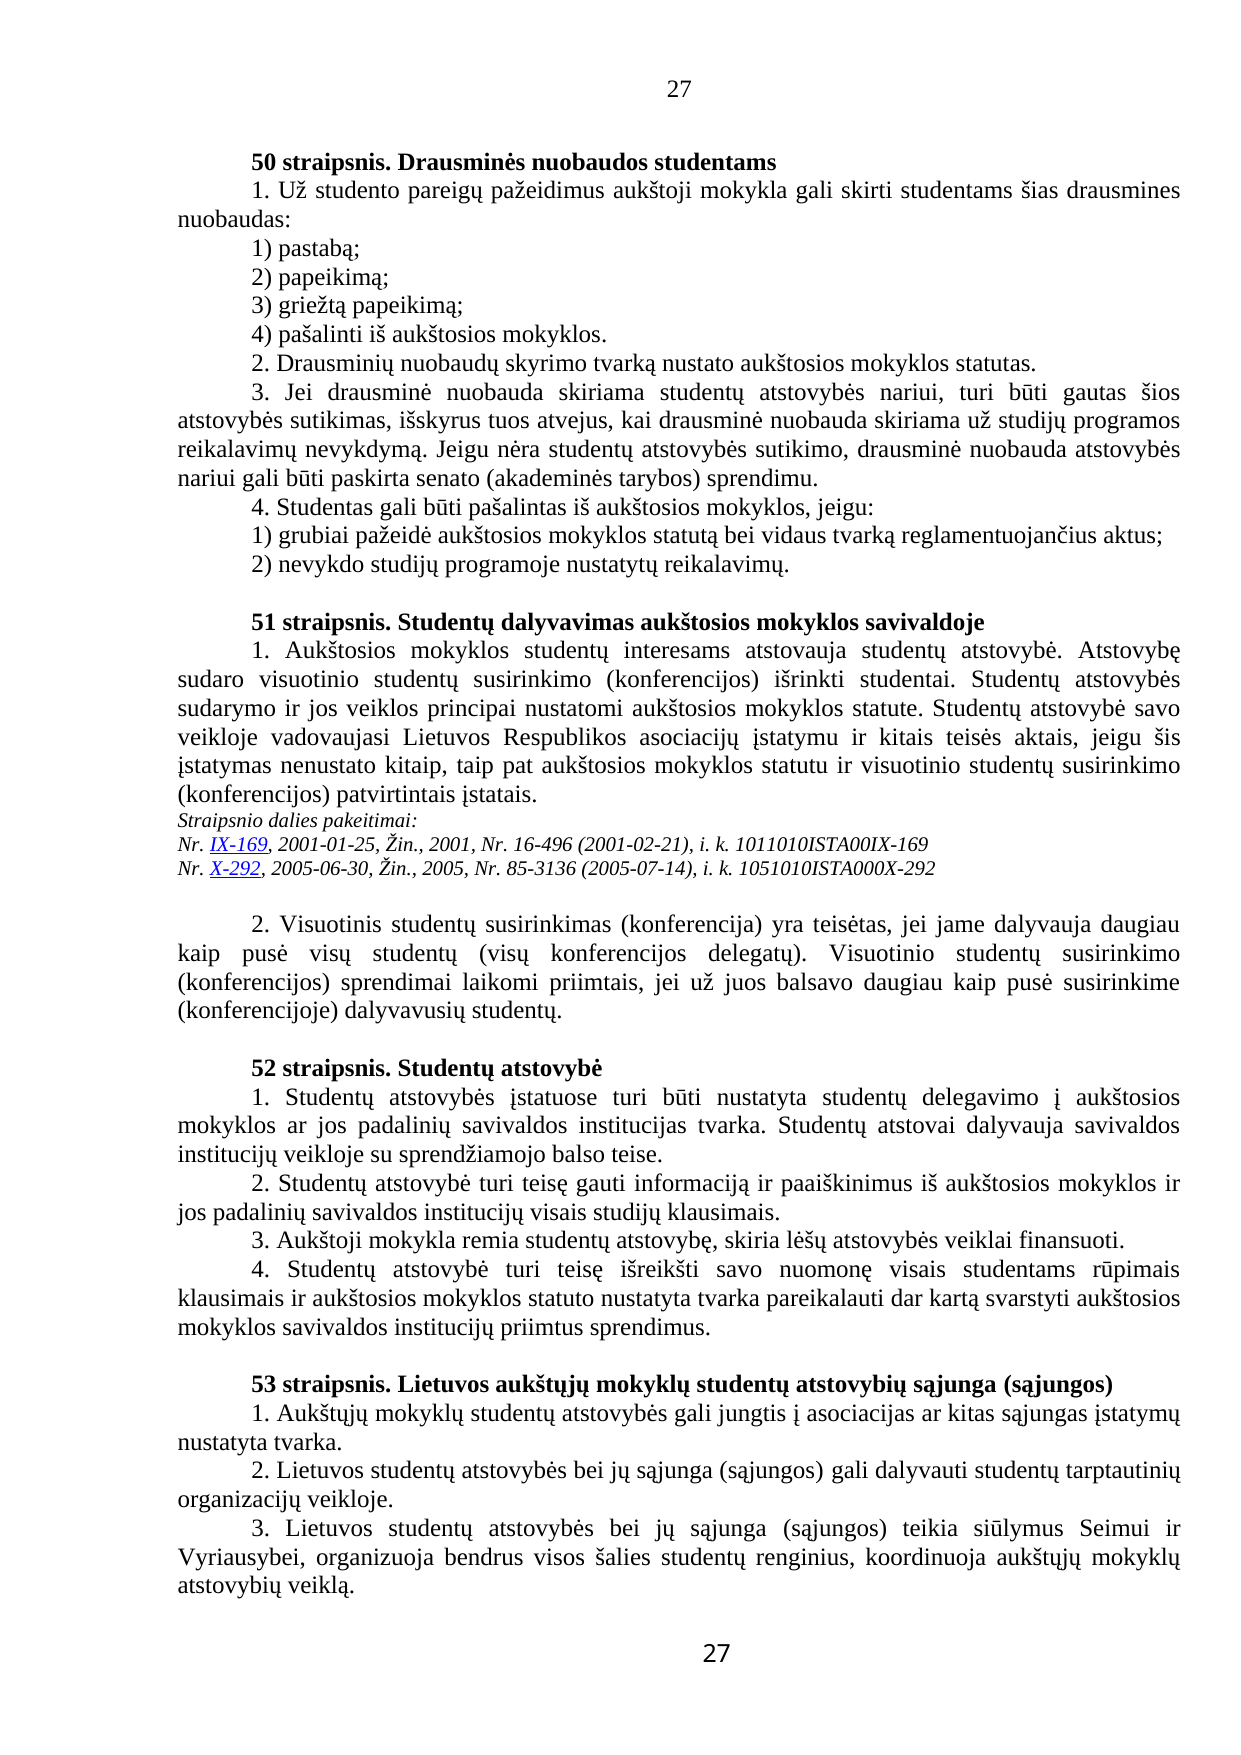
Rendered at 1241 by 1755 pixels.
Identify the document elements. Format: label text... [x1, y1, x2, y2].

text 50 straipsnis. Drausminės nuobaudos studentams [177, 147, 1181, 176]
text 2. Studentų atstovybė turi teisę gauti informaciją ir paaiškinimus iš aukštosios mokyklos ir jos padalinių savivaldos institucijų visais studijų klausimais. [177, 1168, 1181, 1225]
text 1. Už studento pareigų pažeidimus aukštoji mokykla gali skirti studentams šias drausmines nuobaudas: [177, 176, 1181, 233]
text 4. Studentų atstovybė turi teisę išreikšti savo nuomonę visais studentams rūpimais klausimais ir aukštosios mokyklos statuto nustatyta tvarka pareikalauti dar kartą svarstyti aukštosios mokyklos savivaldos institucijų priimtus sprendimus. [177, 1254, 1181, 1340]
text 51 straipsnis. Studentų dalyvavimas aukštosios mokyklos savivaldoje [177, 607, 1181, 636]
text Nr. IX-169, 2001-01-25, Žin., 2001, Nr. 16-496 (2001-02-21), i. k. 1011010ISTA00IX-169 [177, 832, 1181, 856]
text 4) pašalinti iš aukštosios mokyklos. [177, 319, 1181, 348]
text 1) grubiai pažeidė aukštosios mokyklos statutą bei vidaus tvarką reglamentuojančius aktus; [177, 521, 1181, 549]
text 3. Jei drausminė nuobauda skiriama studentų atstovybės nariui, turi būti gautas šios atstovybės sutikimas, išskyrus tuos atvejus, kai drausminė nuobauda skiriama už studijų programos reikalavimų nevykdymą. Jeigu nėra studentų atstovybės sutikimo, drausminė nuobauda atstovybės nariui gali būti paskirta senato (akademinės tarybos) sprendimu. [177, 377, 1181, 492]
text 3. Aukštoji mokykla remia studentų atstovybę, skiria lėšų atstovybės veiklai finansuoti. [177, 1225, 1181, 1254]
text 1) pastabą; [177, 233, 1181, 262]
text 2) papeikimą; [177, 262, 1181, 291]
text 1. Aukštosios mokyklos studentų interesams atstovauja studentų atstovybė. Atstovybę sudaro visuotinio studentų susirinkimo (konferencijos) išrinkti studentai. Studentų atstovybės sudarymo ir jos veiklos principai nustatomi aukštosios mokyklos statute. Studentų atstovybė savo veikloje vadovaujasi Lietuvos Respublikos asociacijų įstatymu ir kitais teisės aktais, jeigu šis įstatymas nenustato kitaip, taip pat aukštosios mokyklos statutu ir visuotinio studentų susirinkimo (konferencijos) patvirtintais įstatais. [177, 636, 1181, 808]
text 53 straipsnis. Lietuvos aukštųjų mokyklų studentų atstovybių sąjunga (sąjungos) [251, 1369, 1181, 1398]
text 2. Drausminių nuobaudų skyrimo tvarką nustato aukštosios mokyklos statutas. [177, 348, 1181, 377]
text 4. Studentas gali būti pašalintas iš aukštosios mokyklos, jeigu: [177, 492, 1181, 521]
text 3. Lietuvos studentų atstovybės bei jų sąjunga (sąjungos) teikia siūlymus Seimui ir Vyriausybei, organizuoja bendrus visos šalies studentų renginius, koordinuoja aukštųjų mokyklų atstovybių veiklą. [177, 1513, 1181, 1599]
text 1. Studentų atstovybės įstatuose turi būti nustatyta studentų delegavimo į aukštosios mokyklos ar jos padalinių savivaldos institucijas tvarka. Studentų atstovai dalyvauja savivaldos institucijų veikloje su sprendžiamojo balso teise. [177, 1082, 1181, 1168]
text 52 straipsnis. Studentų atstovybė [177, 1053, 1181, 1082]
text 3) griežtą papeikimą; [177, 291, 1181, 319]
text 1. Aukštųjų mokyklų studentų atstovybės gali jungtis į asociacijas ar kitas sąjungas įstatymų nustatyta tvarka. [177, 1398, 1181, 1455]
text 2) nevykdo studijų programoje nustatytų reikalavimų. [177, 549, 1181, 578]
text 2. Visuotinis studentų susirinkimas (konferencija) yra teisėtas, jei jame dalyvauja daugiau kaip pusė visų studentų (visų konferencijos delegatų). Visuotinio studentų susirinkimo (konferencijos) sprendimai laikomi priimtais, jei už juos balsavo daugiau kaip pusė susirinkime (konferencijoje) dalyvavusių studentų. [177, 909, 1181, 1024]
text Straipsnio dalies pakeitimai: [177, 808, 1181, 832]
text Nr. X-292, 2005-06-30, Žin., 2005, Nr. 85-3136 (2005-07-14), i. k. 1051010ISTA000X-292 [177, 856, 1181, 880]
text 2. Lietuvos studentų atstovybės bei jų sąjunga (sąjungos) gali dalyvauti studentų tarptautinių organizacijų veikloje. [177, 1455, 1181, 1513]
